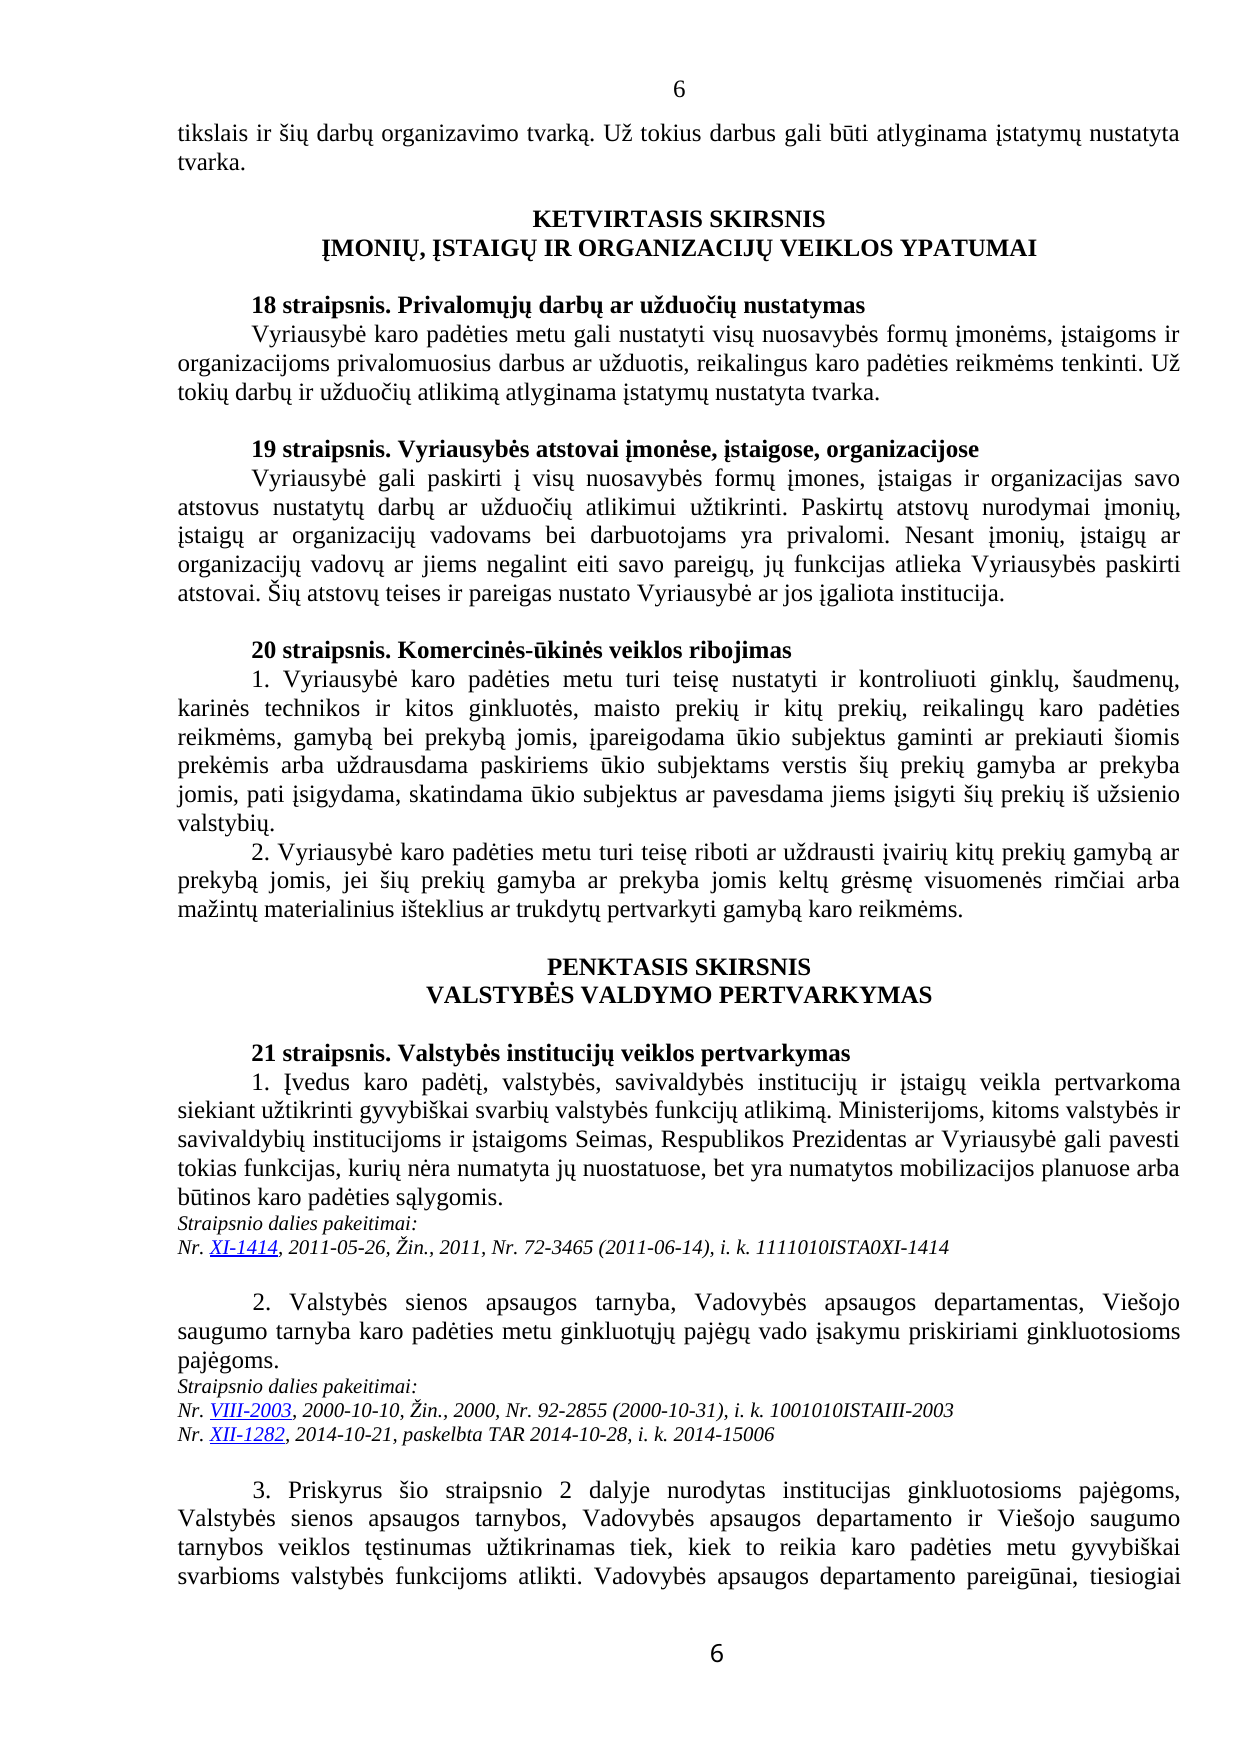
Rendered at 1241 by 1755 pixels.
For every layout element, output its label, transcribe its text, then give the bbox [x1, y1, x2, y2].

text Nr. XI-1414, 2011-05-26, Žin., 2011, Nr. 72-3465 (2011-06-14), i. k. 1111010ISTA0XI-1414 [177, 1235, 1181, 1259]
text Nr. VIII-2003, 2000-10-10, Žin., 2000, Nr. 92-2855 (2000-10-31), i. k. 1001010ISTAIII-2003 [177, 1398, 1181, 1422]
text 3. Priskyrus šio straipsnio 2 dalyje nurodytas institucijas ginkluotosioms pajėgoms, Valstybės sienos apsaugos tarnybos, Vadovybės apsaugos departamento ir Viešojo saugumo tarnybos veiklos tęstinumas užtikrinamas tiek, kiek to reikia karo padėties metu gyvybiškai svarbioms valstybės funkcijoms atlikti. Vadovybės apsaugos departamento pareigūnai, tiesiogiai [177, 1475, 1181, 1590]
text 1. Vyriausybė karo padėties metu turi teisę nustatyti ir kontroliuoti ginklų, šaudmenų, karinės technikos ir kitos ginkluotės, maisto prekių ir kitų prekių, reikalingų karo padėties reikmėms, gamybą bei prekybą jomis, įpareigodama ūkio subjektus gaminti ar prekiauti šiomis prekėmis arba uždrausdama paskiriems ūkio subjektams verstis šių prekių gamyba ar prekyba jomis, pati įsigydama, skatindama ūkio subjektus ar pavesdama jiems įsigyti šių prekių iš užsienio valstybių. [177, 664, 1181, 837]
text 1. Įvedus karo padėtį, valstybės, savivaldybės institucijų ir įstaigų veikla pertvarkoma siekiant užtikrinti gyvybiškai svarbių valstybės funkcijų atlikimą. Ministerijoms, kitoms valstybės ir savivaldybių institucijoms ir įstaigoms Seimas, Respublikos Prezidentas ar Vyriausybė gali pavesti tokias funkcijas, kurių nėra numatyta jų nuostatuose, bet yra numatytos mobilizacijos planuose arba būtinos karo padėties sąlygomis. [177, 1067, 1181, 1211]
text 19 straipsnis. Vyriausybės atstovai įmonėse, įstaigose, organizacijose [177, 434, 1181, 463]
text Straipsnio dalies pakeitimai: [177, 1374, 1181, 1398]
text ĮMONIŲ, ĮSTAIGŲ IR ORGANIZACIJŲ VEIKLOS YPATUMAI [177, 233, 1181, 262]
text Straipsnio dalies pakeitimai: [177, 1211, 1181, 1235]
text tikslais ir šių darbų organizavimo tvarką. Už tokius darbus gali būti atlyginama įstatymų nustatyta tvarka. [177, 118, 1181, 176]
subtitle Penktasis skirsnis [177, 952, 1181, 981]
text VALSTYBĖS VALDYMO PERTVARKYMAS [177, 981, 1181, 1009]
text Ketvirtasis skirsnis [177, 204, 1181, 233]
text Nr. XII-1282, 2014-10-21, paskelbta TAR 2014-10-28, i. k. 2014-15006 [177, 1422, 1181, 1446]
text Vyriausybė karo padėties metu gali nustatyti visų nuosavybės formų įmonėms, įstaigoms ir organizacijoms privalomuosius darbus ar užduotis, reikalingus karo padėties reikmėms tenkinti. Už tokių darbų ir užduočių atlikimą atlyginama įstatymų nustatyta tvarka. [177, 319, 1181, 406]
text Vyriausybė gali paskirti į visų nuosavybės formų įmones, įstaigas ir organizacijas savo atstovus nustatytų darbų ar užduočių atlikimui užtikrinti. Paskirtų atstovų nurodymai įmonių, įstaigų ar organizacijų vadovams bei darbuotojams yra privalomi. Nesant įmonių, įstaigų ar organizacijų vadovų ar jiems negalint eiti savo pareigų, jų funkcijas atlieka Vyriausybės paskirti atstovai. Šių atstovų teises ir pareigas nustato Vyriausybė ar jos įgaliota institucija. [177, 463, 1181, 607]
text 21 straipsnis. Valstybės institucijų veiklos pertvarkymas [177, 1038, 1181, 1067]
text 20 straipsnis. Komercinės-ūkinės veiklos ribojimas [177, 636, 1181, 664]
text 2. Valstybės sienos apsaugos tarnyba, Vadovybės apsaugos departamentas, Viešojo saugumo tarnyba karo padėties metu ginkluotųjų pajėgų vado įsakymu priskiriami ginkluotosioms pajėgoms. [177, 1287, 1181, 1374]
text 18 straipsnis. Privalomųjų darbų ar užduočių nustatymas [177, 291, 1181, 319]
text 2. Vyriausybė karo padėties metu turi teisę riboti ar uždrausti įvairių kitų prekių gamybą ar prekybą jomis, jei šių prekių gamyba ar prekyba jomis keltų grėsmę visuomenės rimčiai arba mažintų materialinius išteklius ar trukdytų pertvarkyti gamybą karo reikmėms. [177, 837, 1181, 923]
